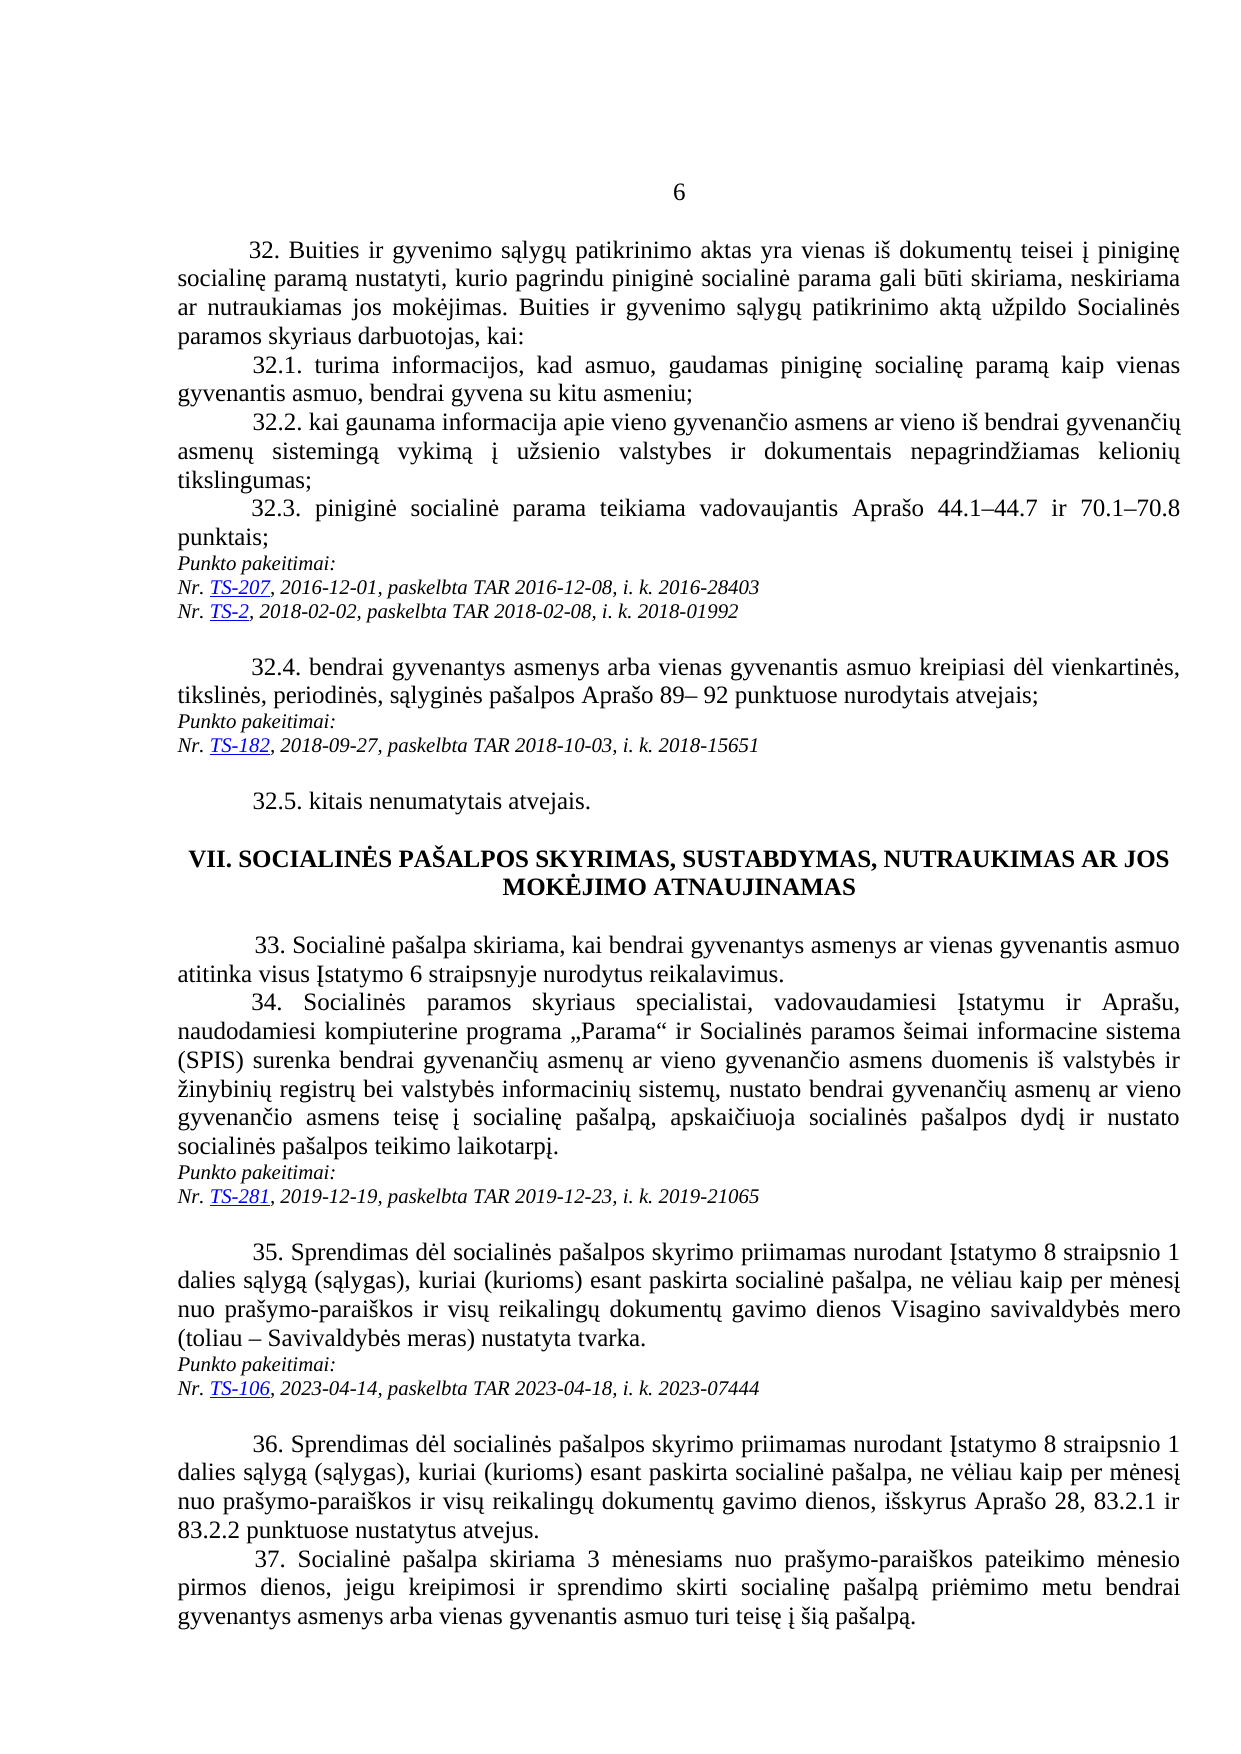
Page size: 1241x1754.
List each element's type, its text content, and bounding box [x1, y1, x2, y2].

text VII. SOCIALINĖS PAŠALPOS SKYRIMAS, SUSTABDYMAS, NUTRAUKIMAS AR JOS MOKĖJIMO ATNAUJINAMAS [177, 844, 1181, 901]
text 32.4. bendrai gyvenantys asmenys arba vienas gyvenantis asmuo kreipiasi dėl vienkartinės, tikslinės, periodinės, sąlyginės pašalpos Aprašo 89– 92 punktuose nurodytais atvejais; [177, 652, 1181, 709]
text Nr. TS-281, 2019-12-19, paskelbta TAR 2019-12-23, i. k. 2019-21065 [177, 1184, 1181, 1208]
text 32.2. kai gaunama informacija apie vieno gyvenančio asmens ar vieno iš bendrai gyvenančių asmenų sistemingą vykimą į užsienio valstybes ir dokumentais nepagrindžiamas kelionių tikslingumas; [177, 407, 1181, 493]
text Punkto pakeitimai: [177, 709, 1181, 733]
text Punkto pakeitimai: [177, 1352, 1181, 1376]
text 37. Socialinė pašalpa skiriama 3 mėnesiams nuo prašymo-paraiškos pateikimo mėnesio pirmos dienos, jeigu kreipimosi ir sprendimo skirti socialinę pašalpą priėmimo metu bendrai gyvenantys asmenys arba vienas gyvenantis asmuo turi teisę į šią pašalpą. [177, 1544, 1181, 1630]
text 34. Socialinės paramos skyriaus specialistai, vadovaudamiesi Įstatymu ir Aprašu, naudodamiesi kompiuterine programa „Parama“ ir Socialinės paramos šeimai informacine sistema (SPIS) surenka bendrai gyvenančių asmenų ar vieno gyvenančio asmens duomenis iš valstybės ir žinybinių registrų bei valstybės informacinių sistemų, nustato bendrai gyvenančių asmenų ar vieno gyvenančio asmens teisę į socialinę pašalpą, apskaičiuoja socialinės pašalpos dydį ir nustato socialinės pašalpos teikimo laikotarpį. [177, 987, 1181, 1160]
text 36. Sprendimas dėl socialinės pašalpos skyrimo priimamas nurodant Įstatymo 8 straipsnio 1 dalies sąlygą (sąlygas), kuriai (kurioms) esant paskirta socialinė pašalpa, ne vėliau kaip per mėnesį nuo prašymo-paraiškos ir visų reikalingų dokumentų gavimo dienos, išskyrus Aprašo 28, 83.2.1 ir 83.2.2 punktuose nustatytus atvejus. [177, 1429, 1181, 1544]
text 35. Sprendimas dėl socialinės pašalpos skyrimo priimamas nurodant Įstatymo 8 straipsnio 1 dalies sąlygą (sąlygas), kuriai (kurioms) esant paskirta socialinė pašalpa, ne vėliau kaip per mėnesį nuo prašymo-paraiškos ir visų reikalingų dokumentų gavimo dienos Visagino savivaldybės mero (toliau – Savivaldybės meras) nustatyta tvarka. [177, 1237, 1181, 1352]
text 32.3. piniginė socialinė parama teikiama vadovaujantis Aprašo 44.1–44.7 ir 70.1–70.8 punktais; [177, 493, 1181, 551]
text 32.5. kitais nenumatytais atvejais. [177, 786, 1181, 815]
text 33. Socialinė pašalpa skiriama, kai bendrai gyvenantys asmenys ar vienas gyvenantis asmuo atitinka visus Įstatymo 6 straipsnyje nurodytus reikalavimus. [177, 930, 1181, 987]
text Nr. TS-182, 2018-09-27, paskelbta TAR 2018-10-03, i. k. 2018-15651 [177, 733, 1181, 757]
text Nr. TS-106, 2023-04-14, paskelbta TAR 2023-04-18, i. k. 2023-07444 [177, 1376, 1181, 1400]
text Punkto pakeitimai: [177, 1160, 1181, 1184]
text Nr. TS-2, 2018-02-02, paskelbta TAR 2018-02-08, i. k. 2018-01992 [177, 599, 1181, 623]
text Nr. TS-207, 2016-12-01, paskelbta TAR 2016-12-08, i. k. 2016-28403 [177, 575, 1181, 599]
text 32. Buities ir gyvenimo sąlygų patikrinimo aktas yra vienas iš dokumentų teisei į piniginę socialinę paramą nustatyti, kurio pagrindu piniginė socialinė parama gali būti skiriama, neskiriama ar nutraukiamas jos mokėjimas. Buities ir gyvenimo sąlygų patikrinimo aktą užpildo Socialinės paramos skyriaus darbuotojas, kai: [177, 235, 1181, 350]
text 32.1. turima informacijos, kad asmuo, gaudamas piniginę socialinę paramą kaip vienas gyvenantis asmuo, bendrai gyvena su kitu asmeniu; [177, 350, 1181, 407]
text Punkto pakeitimai: [177, 551, 1181, 575]
